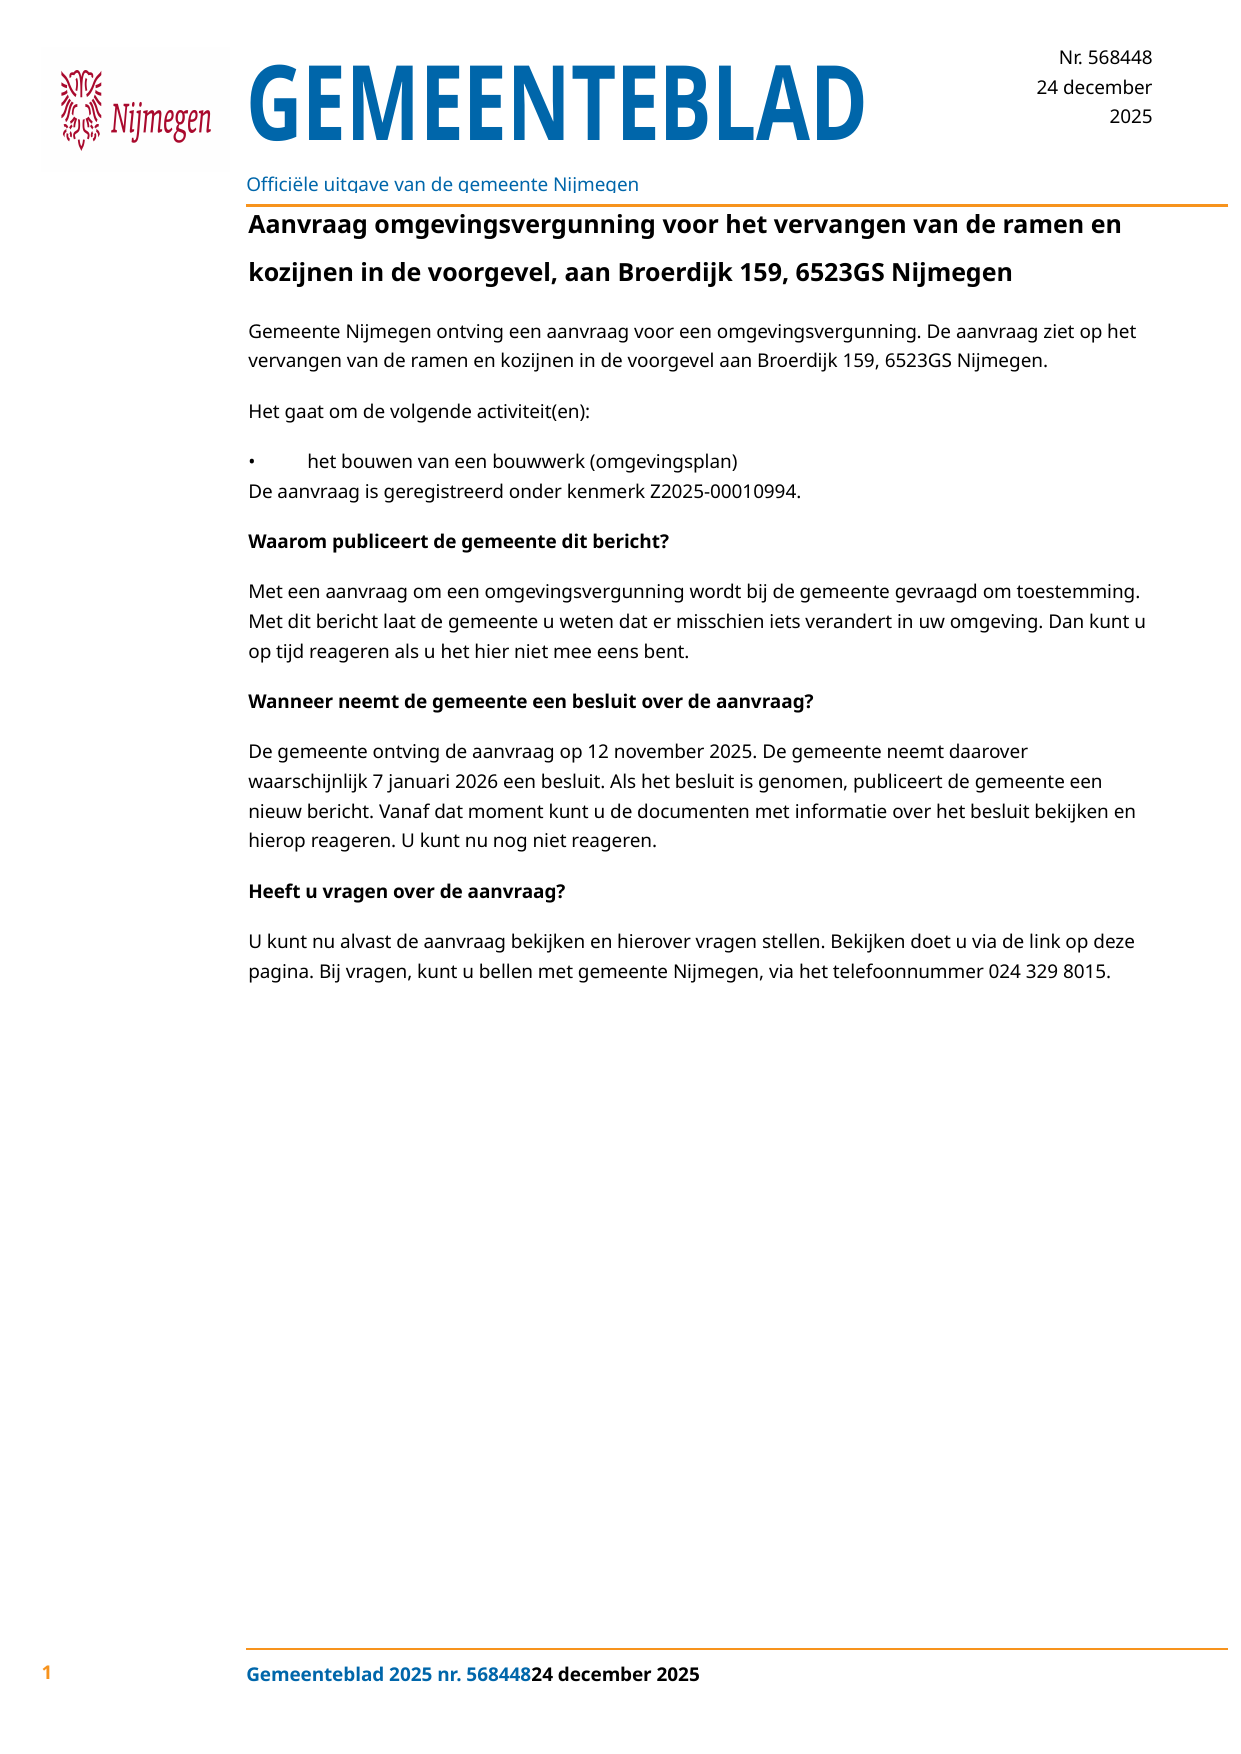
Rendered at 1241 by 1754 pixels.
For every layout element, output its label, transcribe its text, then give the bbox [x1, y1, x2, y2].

text Waarom publiceert de gemeente dit bericht? [248, 528, 1152, 554]
list het bouwen van een bouwwerk (omgevingsplan) [248, 448, 1152, 474]
text Met een aanvraag om een omgevingsvergunning wordt bij de gemeente gevraagd om toestemming. Met dit bericht laat de gemeente u weten dat er misschien iets verandert in uw omgeving. Dan kunt u op tijd reageren als u het hier niet mee eens bent. [248, 579, 1152, 664]
text De gemeente ontving de aanvraag op 12 november 2025. De gemeente neemt daarover waarschijnlijk 7 januari 2026 een besluit. Als het besluit is genomen, publiceert de gemeente een nieuw bericht. Vanaf dat moment kunt u de documenten met informatie over het besluit bekijken en hierop reageren. U kunt nu nog niet reageren. [248, 739, 1152, 853]
picture [41, 47, 231, 172]
text U kunt nu alvast de aanvraag bekijken en hierover vragen stellen. Bekijken doet u via de link op deze pagina. Bij vragen, kunt u bellen met gemeente Nijmegen, via het telefoonnummer 024 329 8015. [248, 928, 1152, 984]
text Gemeente Nijmegen ontving een aanvraag voor een omgevingsvergunning. De aanvraag ziet op het vervangen van de ramen en kozijnen in de voorgevel aan Broerdijk 159, 6523GS Nijmegen. [248, 318, 1152, 373]
text De aanvraag is geregistreerd onder kenmerk Z2025-00010994. [248, 478, 1152, 504]
text Aanvraag omgevingsvergunning voor het vervangen van de ramen en kozijnen in de voorgevel, aan Broerdijk 159, 6523GS Nijmegen [248, 207, 1152, 288]
text Heeft u vragen over de aanvraag? [248, 878, 1152, 904]
text Wanneer neemt de gemeente een besluit over de aanvraag? [248, 688, 1152, 714]
text Het gaat om de volgende activiteit(en): [248, 398, 1152, 424]
